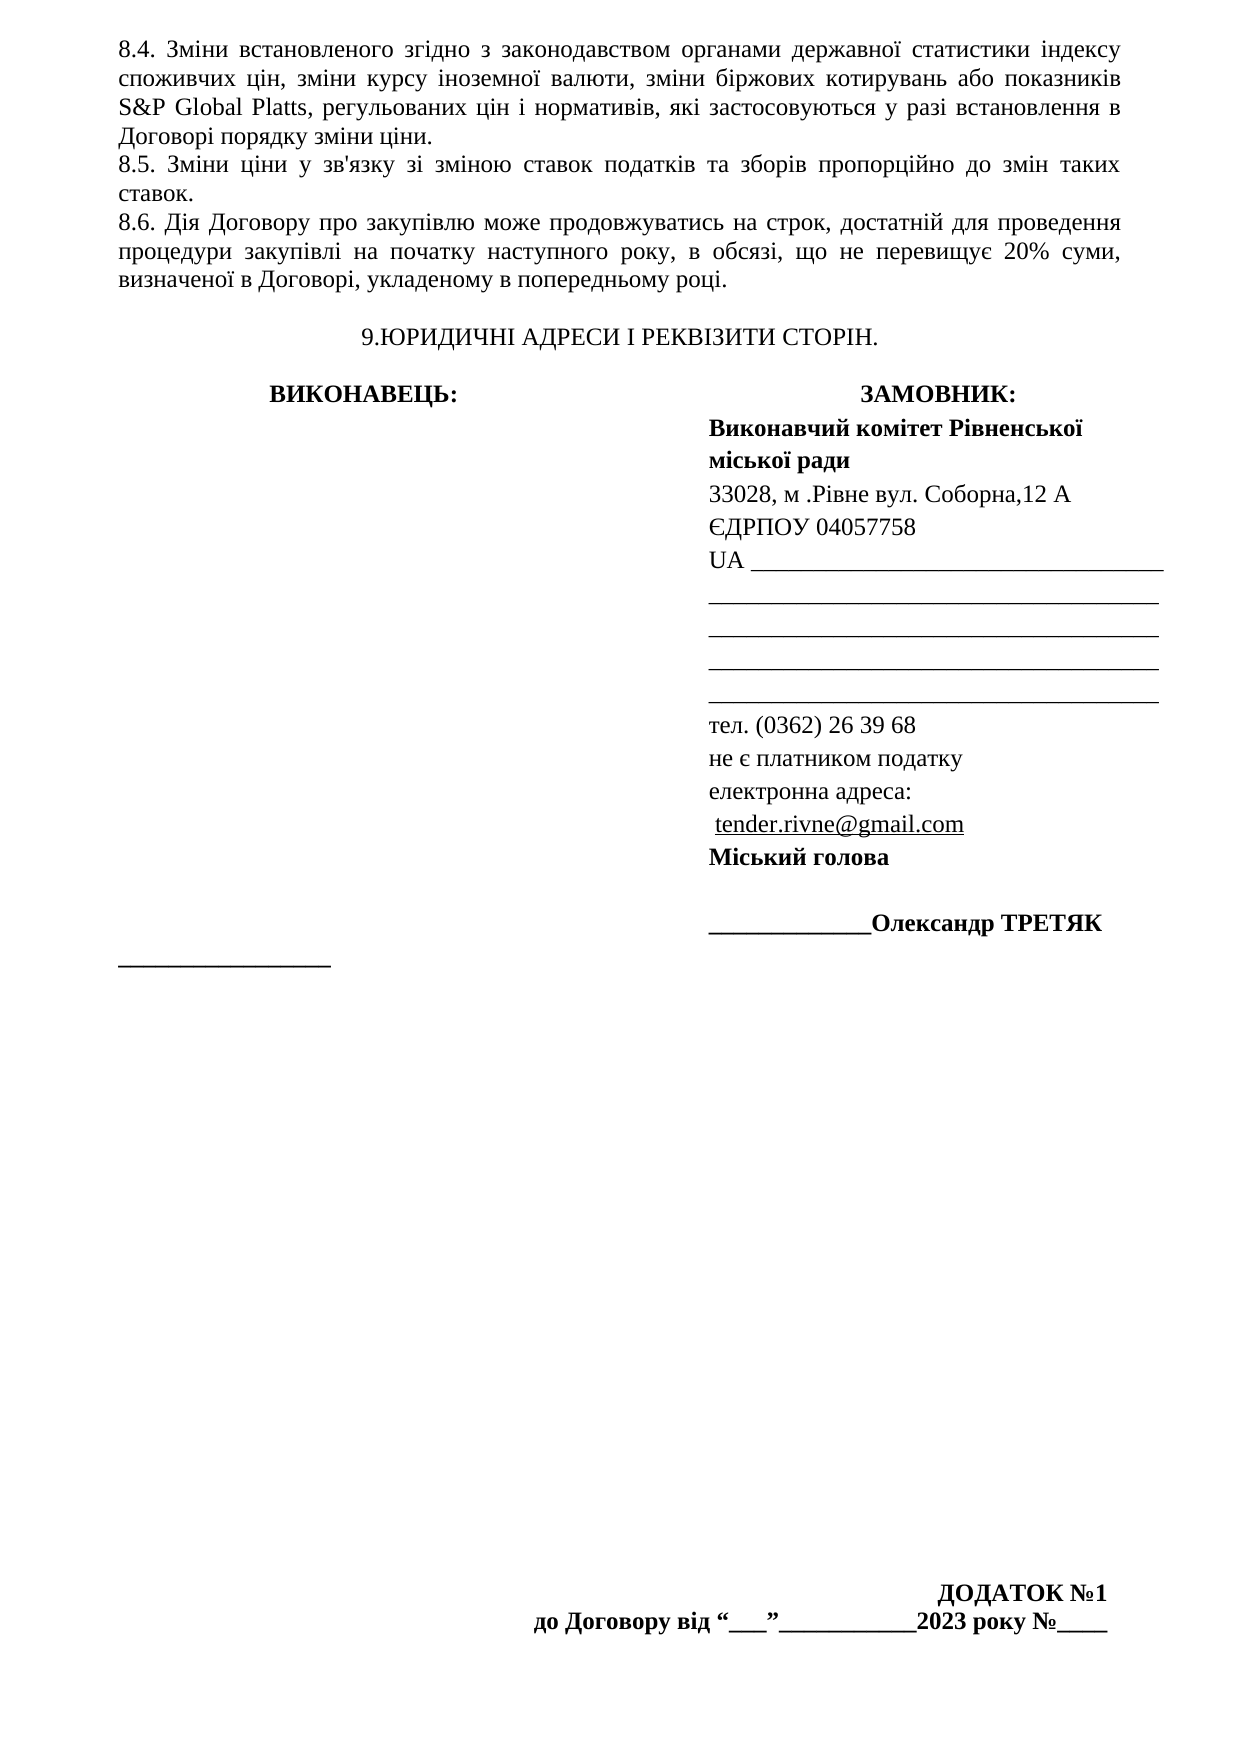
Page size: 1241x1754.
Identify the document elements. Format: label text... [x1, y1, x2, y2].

text ДОДАТОК №1 [118, 1578, 1107, 1606]
table_header [620, 380, 697, 413]
text 9.ЮРИДИЧНІ АДРЕСИ І РЕКВІЗИТИ СТОРІН. [118, 322, 1122, 351]
table_cell Виконавчий комітет Рівненської міської ради 33028, м .Рівне вул. Соборна,12 А ЄДРПОУ 04057758 UA _________________________________ ____________________________________ ____________________________________________________________________________________________________________ тел. (0362) 26 39 68 не є платником податку електронна адреса: tender.rivne@gmail.com [697, 413, 1179, 842]
table_cell [620, 413, 697, 842]
text до Договору від “___”___________2023 року №____ [118, 1606, 1107, 1635]
table_cell Міський голова _____________Олександр ТРЕТЯК [697, 842, 1179, 974]
table_header ВИКОНАВЕЦЬ: [107, 380, 620, 413]
text 8.6. Дія Договору про закупівлю може продовжуватись на строк, достатній для проведення процедури закупівлі на початку наступного року, в обсязі, що не перевищує 20% суми, визначеної в Договорі, укладеному в попередньому році. [118, 207, 1122, 293]
table_header ЗАМОВНИК: [697, 380, 1179, 413]
table_cell _________________ [107, 842, 620, 974]
text 8.4. Зміни встановленого згідно з законодавством органами державної статистики індексу споживчих цін, зміни курсу іноземної валюти, зміни біржових котирувань або показників S&P Global Platts, регульованих цін і нормативів, які застосовуються у разі встановлення в Договорі порядку зміни ціни. [118, 34, 1122, 149]
table_cell [620, 842, 697, 974]
text 8.5. Зміни ціни у зв'язку зі зміною ставок податків та зборів пропорційно до змін таких ставок. [118, 149, 1122, 207]
table_cell [107, 413, 620, 842]
